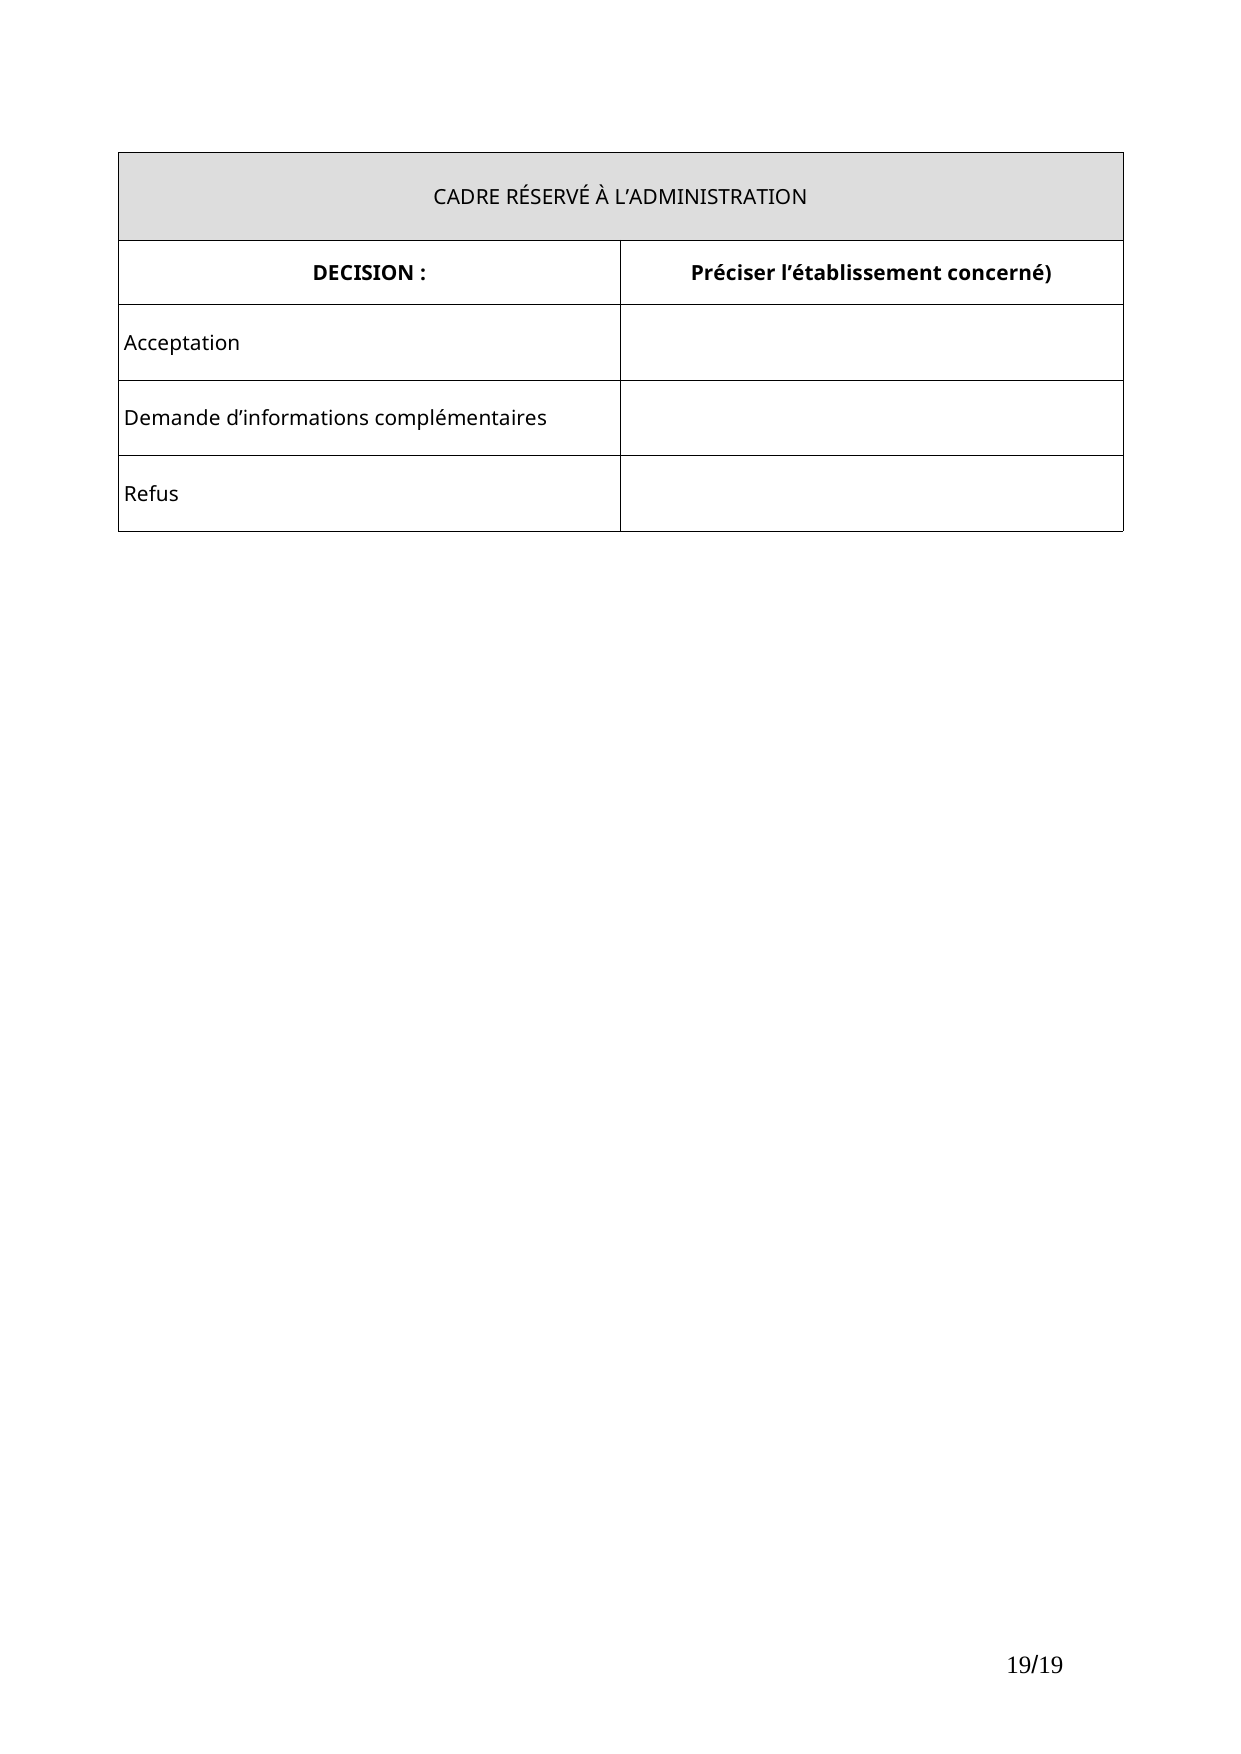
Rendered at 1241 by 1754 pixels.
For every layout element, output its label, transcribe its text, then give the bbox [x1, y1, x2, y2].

table_cell Préciser l’établissement concerné) [621, 241, 1123, 304]
table_cell [621, 305, 1123, 379]
table_cell DECISION : [119, 241, 620, 304]
table_cell [621, 381, 1123, 455]
table_cell Acceptation [119, 305, 620, 379]
table_cell Refus [119, 456, 620, 531]
table_cell [621, 456, 1123, 531]
table_header CADRE RÉSERVÉ À L’ADMINISTRATION [119, 153, 1123, 240]
table_cell Demande d’informations complémentaires [119, 381, 620, 455]
